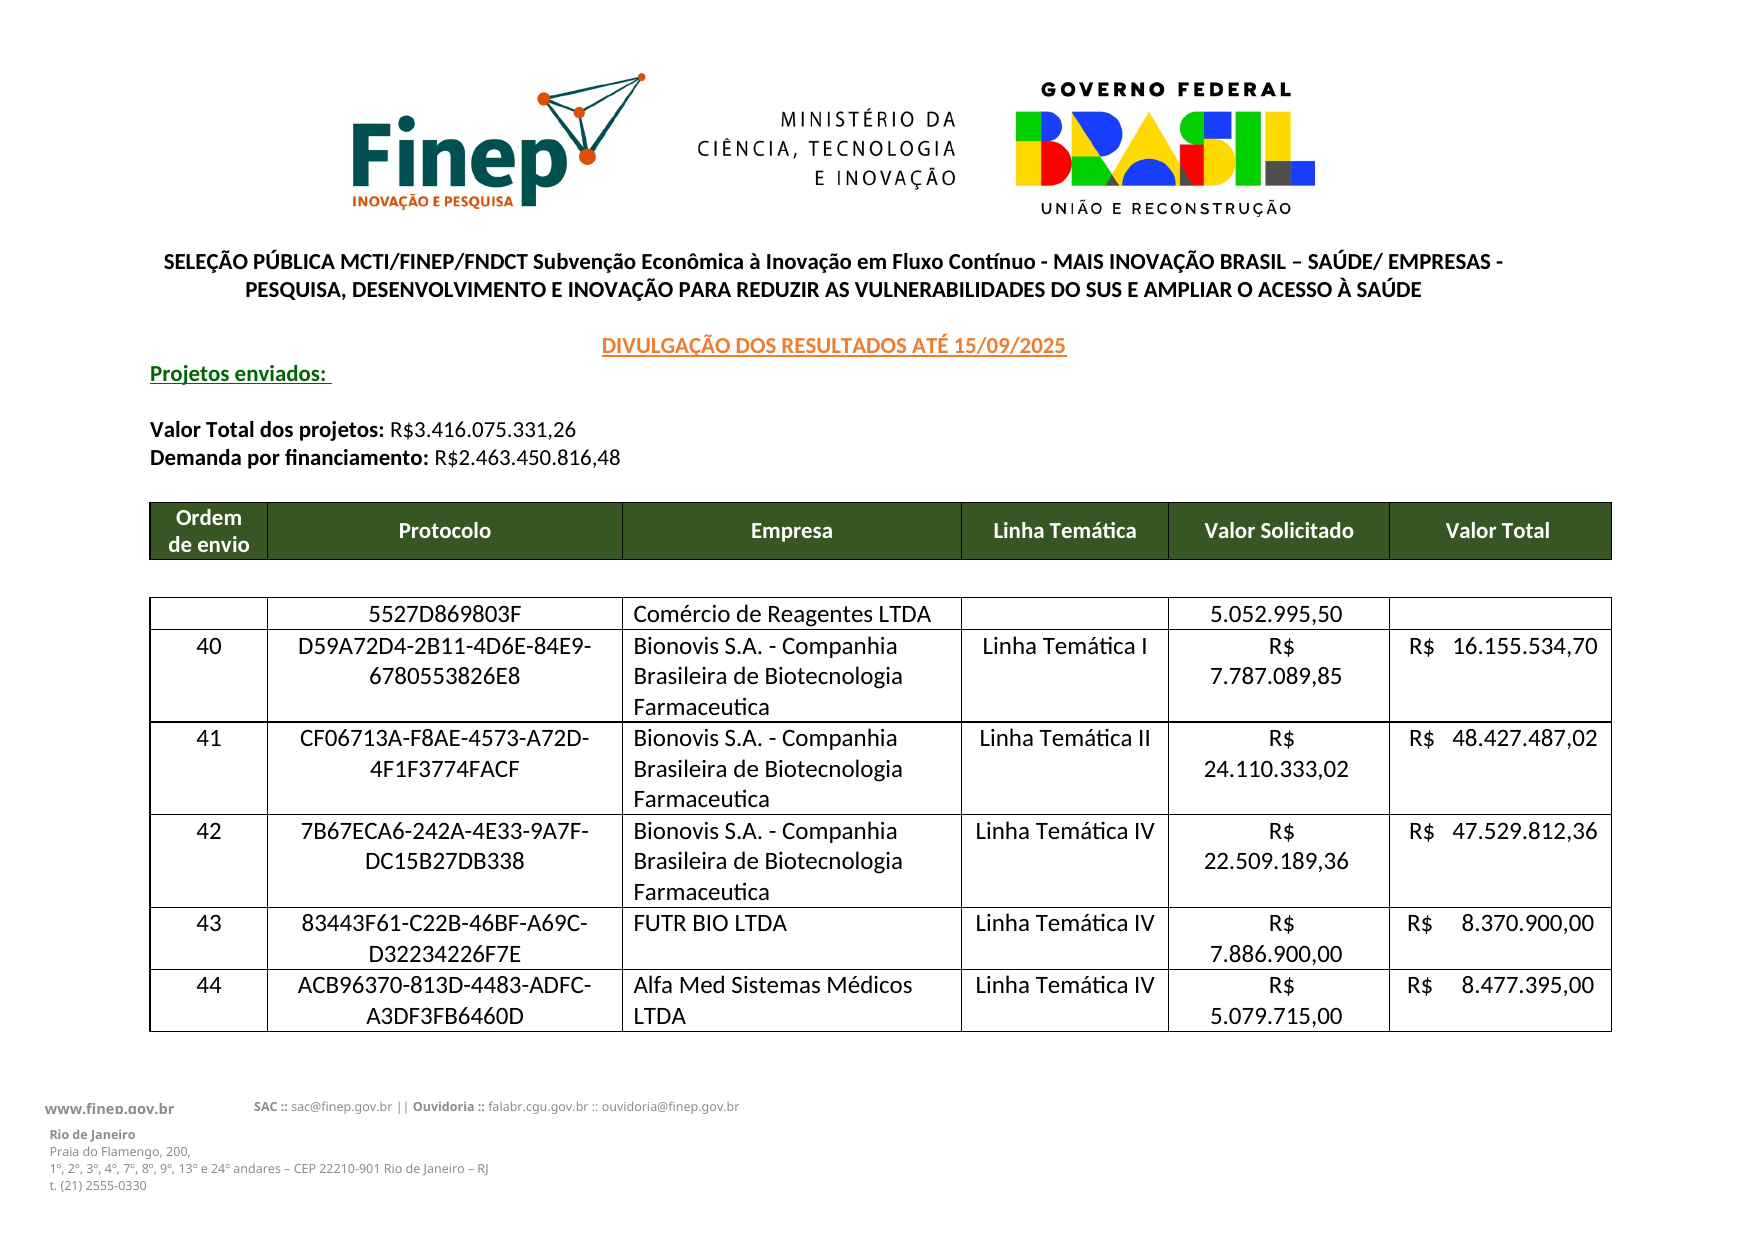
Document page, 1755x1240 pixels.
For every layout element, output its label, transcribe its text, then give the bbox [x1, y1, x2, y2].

table_cell R$ 8.370.900,00 [1390, 908, 1611, 969]
table_cell 44 [151, 970, 267, 1031]
table_cell R$ 47.529.812,36 [1390, 815, 1611, 907]
table_cell 42 [151, 815, 267, 907]
table_cell Linha Temática IV [962, 815, 1168, 907]
table_cell Linha Temática IV [962, 908, 1168, 969]
table_cell 41 [151, 723, 267, 814]
table_cell Bionovis S.A. - Companhia Brasileira de Biotecnologia Farmaceutica [623, 723, 961, 814]
table_cell 7B67ECA6-242A-4E33-9A7F-DC15B27DB338 [268, 815, 622, 907]
table_cell [962, 598, 1168, 629]
table_cell R$ 5.079.715,00 [1169, 970, 1389, 1031]
table_cell R$ 7.886.900,00 [1169, 908, 1389, 969]
table_cell R$ 24.110.333,02 [1169, 723, 1389, 814]
table_cell [1390, 598, 1611, 629]
table_cell R$ 22.509.189,36 [1169, 815, 1389, 907]
table_cell Linha Temática IV [962, 970, 1168, 1031]
table_cell ACB96370-813D-4483-ADFC-A3DF3FB6460D [268, 970, 622, 1031]
table_cell Linha Temática I [962, 630, 1168, 721]
table_cell Bionovis S.A. - Companhia Brasileira de Biotecnologia Farmaceutica [623, 815, 961, 907]
table_cell R$ 16.155.534,70 [1390, 630, 1611, 721]
table_cell D59A72D4-2B11-4D6E-84E9-6780553826E8 [268, 630, 622, 721]
table_cell R$ 48.427.487,02 [1390, 723, 1611, 814]
table_cell R$ 8.477.395,00 [1390, 970, 1611, 1031]
table_cell R$ 7.787.089,85 [1169, 630, 1389, 721]
table_cell 83443F61-C22B-46BF-A69C-D32234226F7E [268, 908, 622, 969]
table_cell FUTR BIO LTDA [623, 908, 961, 969]
table_cell Alfa Med Sistemas Médicos LTDA [623, 970, 961, 1031]
table_cell 43 [151, 908, 267, 969]
table_cell CF06713A-F8AE-4573-A72D-4F1F3774FACF [268, 723, 622, 814]
table_cell 5527D869803F [268, 598, 622, 629]
table_cell 40 [151, 630, 267, 721]
table_cell Bionovis S.A. - Companhia Brasileira de Biotecnologia Farmaceutica [623, 630, 961, 721]
table_cell [151, 598, 267, 629]
table_cell 5.052.995,50 [1169, 598, 1389, 629]
table_cell Comércio de Reagentes LTDA [623, 598, 961, 629]
table_cell Linha Temática II [962, 723, 1168, 814]
